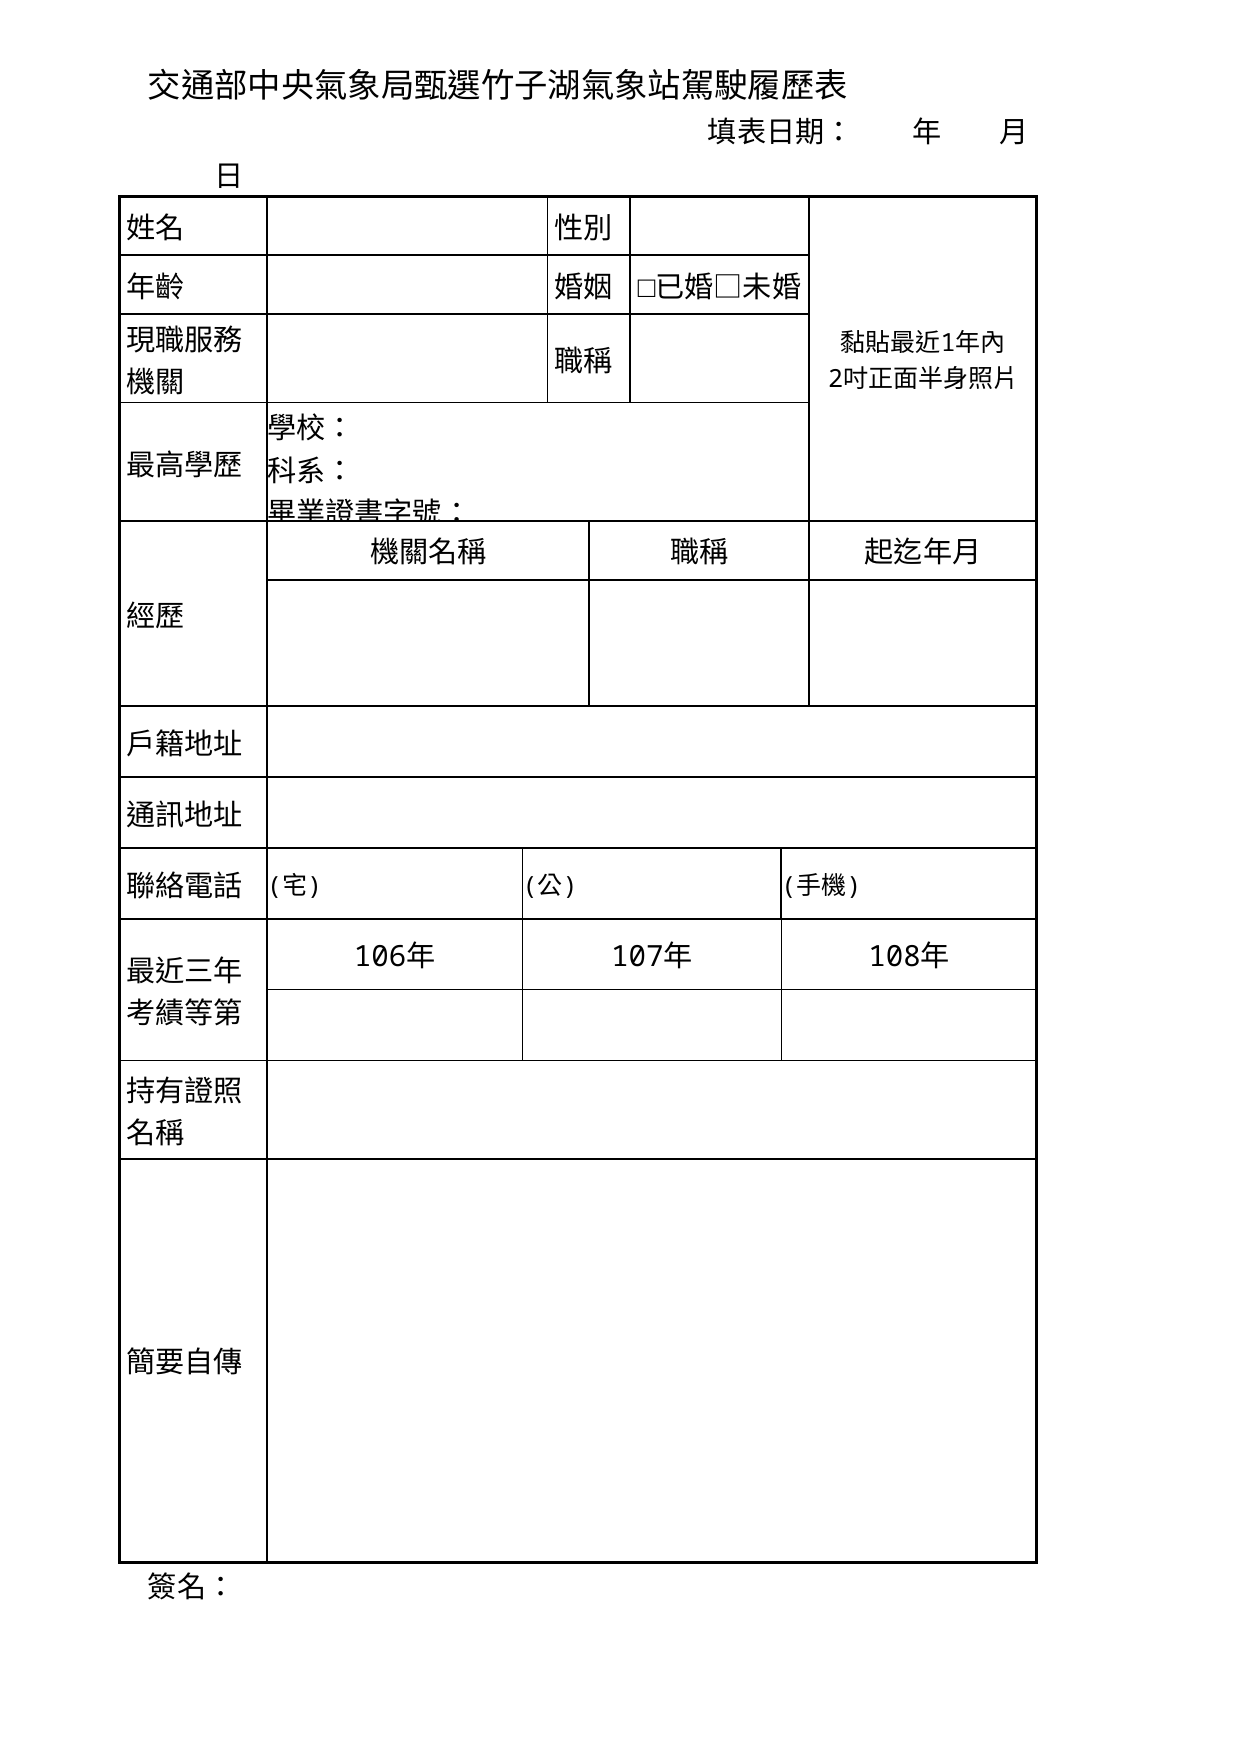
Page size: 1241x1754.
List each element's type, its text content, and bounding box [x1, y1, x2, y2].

table_cell (公) [523, 849, 780, 918]
table_header [268, 198, 547, 254]
table_cell [810, 581, 1035, 705]
table_header [631, 198, 808, 254]
table_cell 通訊地址 [121, 778, 266, 847]
table_cell 年齡 [121, 256, 266, 313]
table_cell 職稱 [548, 315, 629, 402]
table_cell 現職服務機關 [121, 315, 266, 402]
table_cell 最近三年 考績等第 [121, 920, 266, 1059]
table_cell 最高學歷 [121, 403, 266, 520]
table_cell [268, 1160, 1035, 1561]
table_cell 職稱 [590, 522, 808, 579]
text 填表日期： 年 月 日 [148, 107, 1081, 195]
table_cell [268, 707, 1035, 776]
text 交通部中央氣象局甄選竹子湖氣象站駕駛履歷表 [148, 59, 1081, 107]
table_cell 簡要自傳 [121, 1160, 266, 1561]
table_cell 學校： 科系： 畢業證書字號： [268, 403, 808, 520]
table_cell 108年 [782, 920, 1035, 989]
table_cell [631, 315, 808, 402]
table_cell [268, 581, 588, 705]
table_cell 107年 [523, 920, 781, 989]
table_cell (宅) [268, 849, 522, 918]
table_cell [268, 1061, 1035, 1158]
table_cell 106年 [268, 920, 522, 989]
table_cell 聯絡電話 [121, 849, 266, 918]
table_header 黏貼最近1年內 2吋正面半身照片 [810, 198, 1035, 520]
table_cell [782, 990, 1035, 1059]
table_cell 經歷 [121, 522, 266, 705]
table_header 姓名 [121, 198, 266, 254]
table_cell 機關名稱 [268, 522, 588, 579]
text 簽名： [148, 1564, 1081, 1606]
table_cell 婚姻 [548, 256, 629, 313]
table_cell 起迄年月 [810, 522, 1035, 579]
table_cell [268, 778, 1035, 847]
table_cell □已婚□未婚 [631, 256, 808, 313]
table_cell 戶籍地址 [121, 707, 266, 776]
table_cell [268, 990, 522, 1059]
table_cell (手機) [782, 849, 1035, 918]
table_cell [523, 990, 781, 1059]
table_cell [268, 256, 547, 313]
table_cell [268, 315, 547, 402]
table_header 性別 [548, 198, 629, 254]
table_cell [590, 581, 808, 705]
table_cell 持有證照名稱 [121, 1061, 266, 1158]
